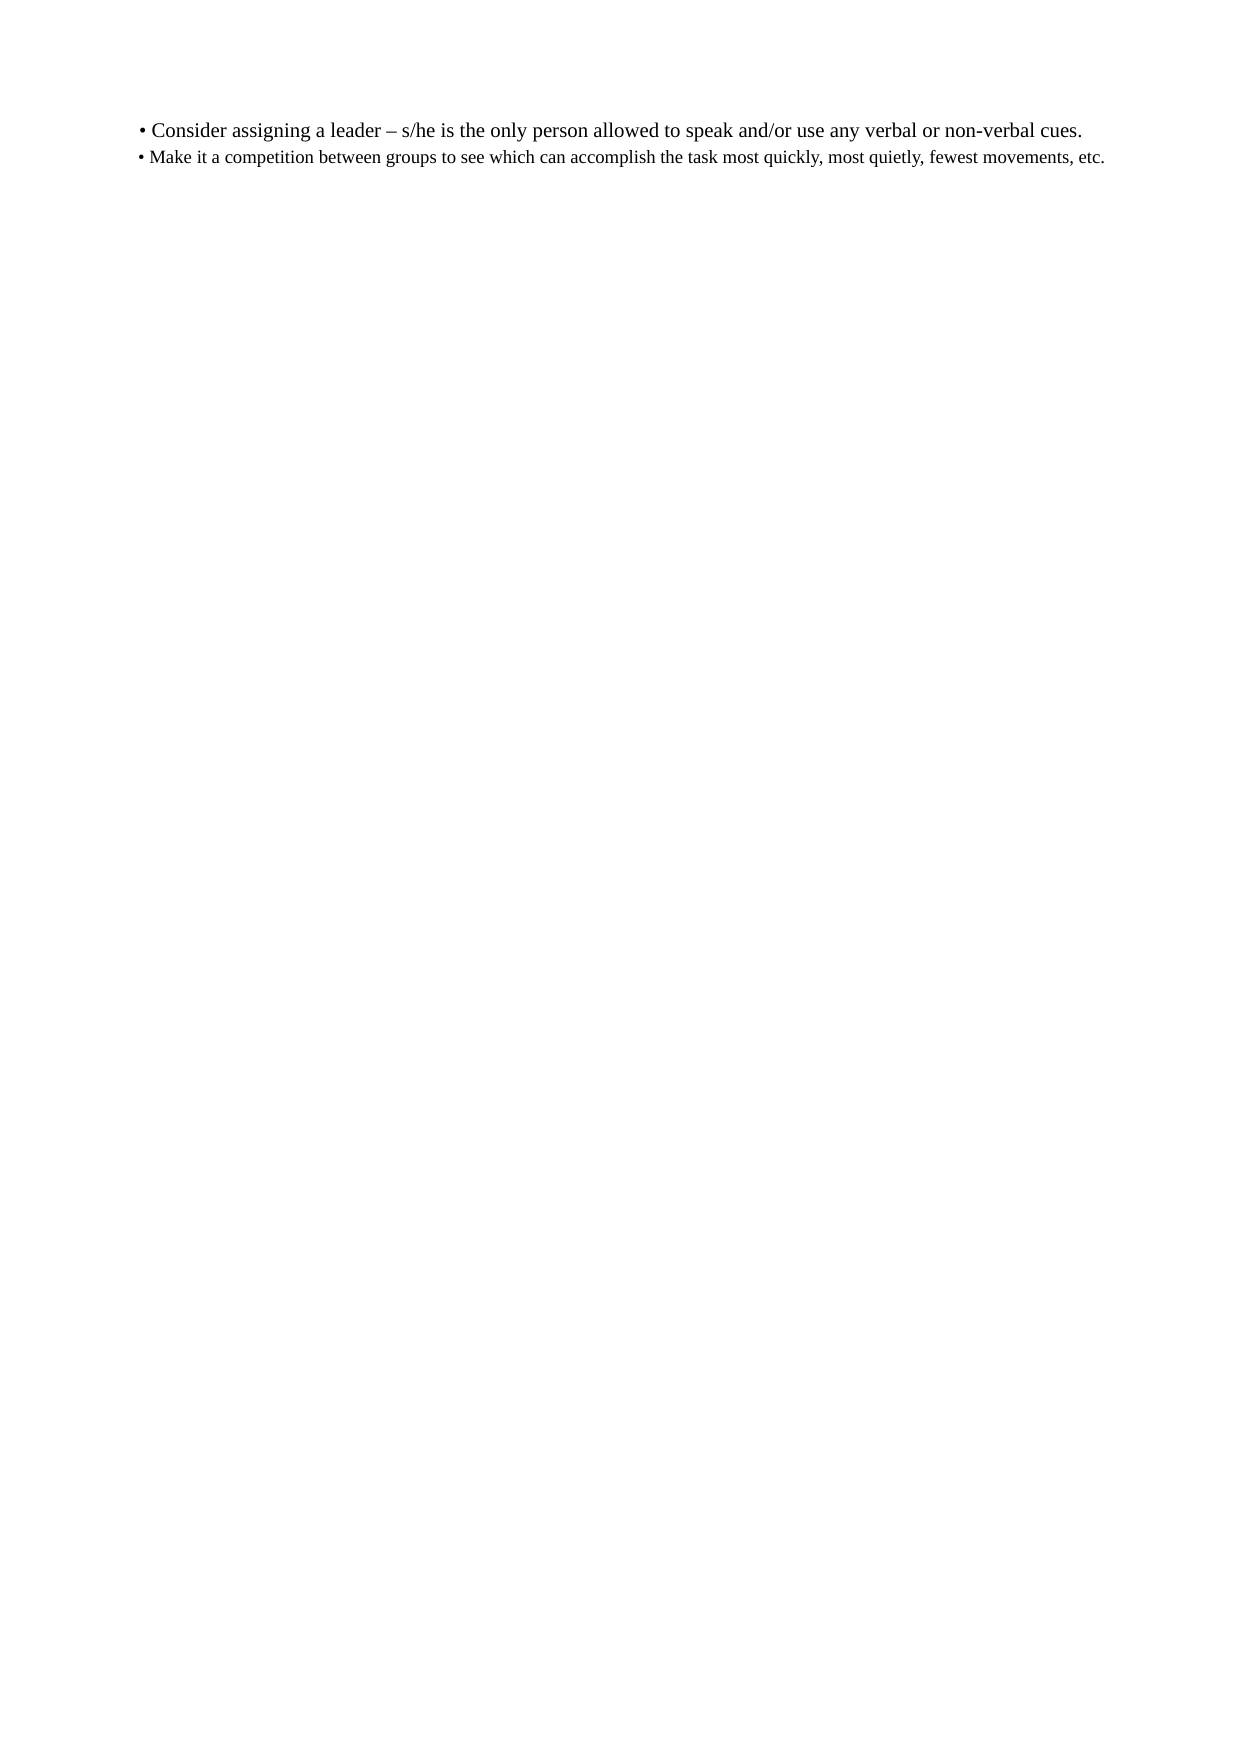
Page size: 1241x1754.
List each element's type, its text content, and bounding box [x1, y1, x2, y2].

text • Make it a competition between groups to see which can accomplish the task most quickly, most quietly, fewest movements, etc. [118, 142, 1122, 168]
text • Consider assigning a leader – s/he is the only person allowed to speak and/or use any verbal or non-verbal cues. [118, 118, 1122, 142]
